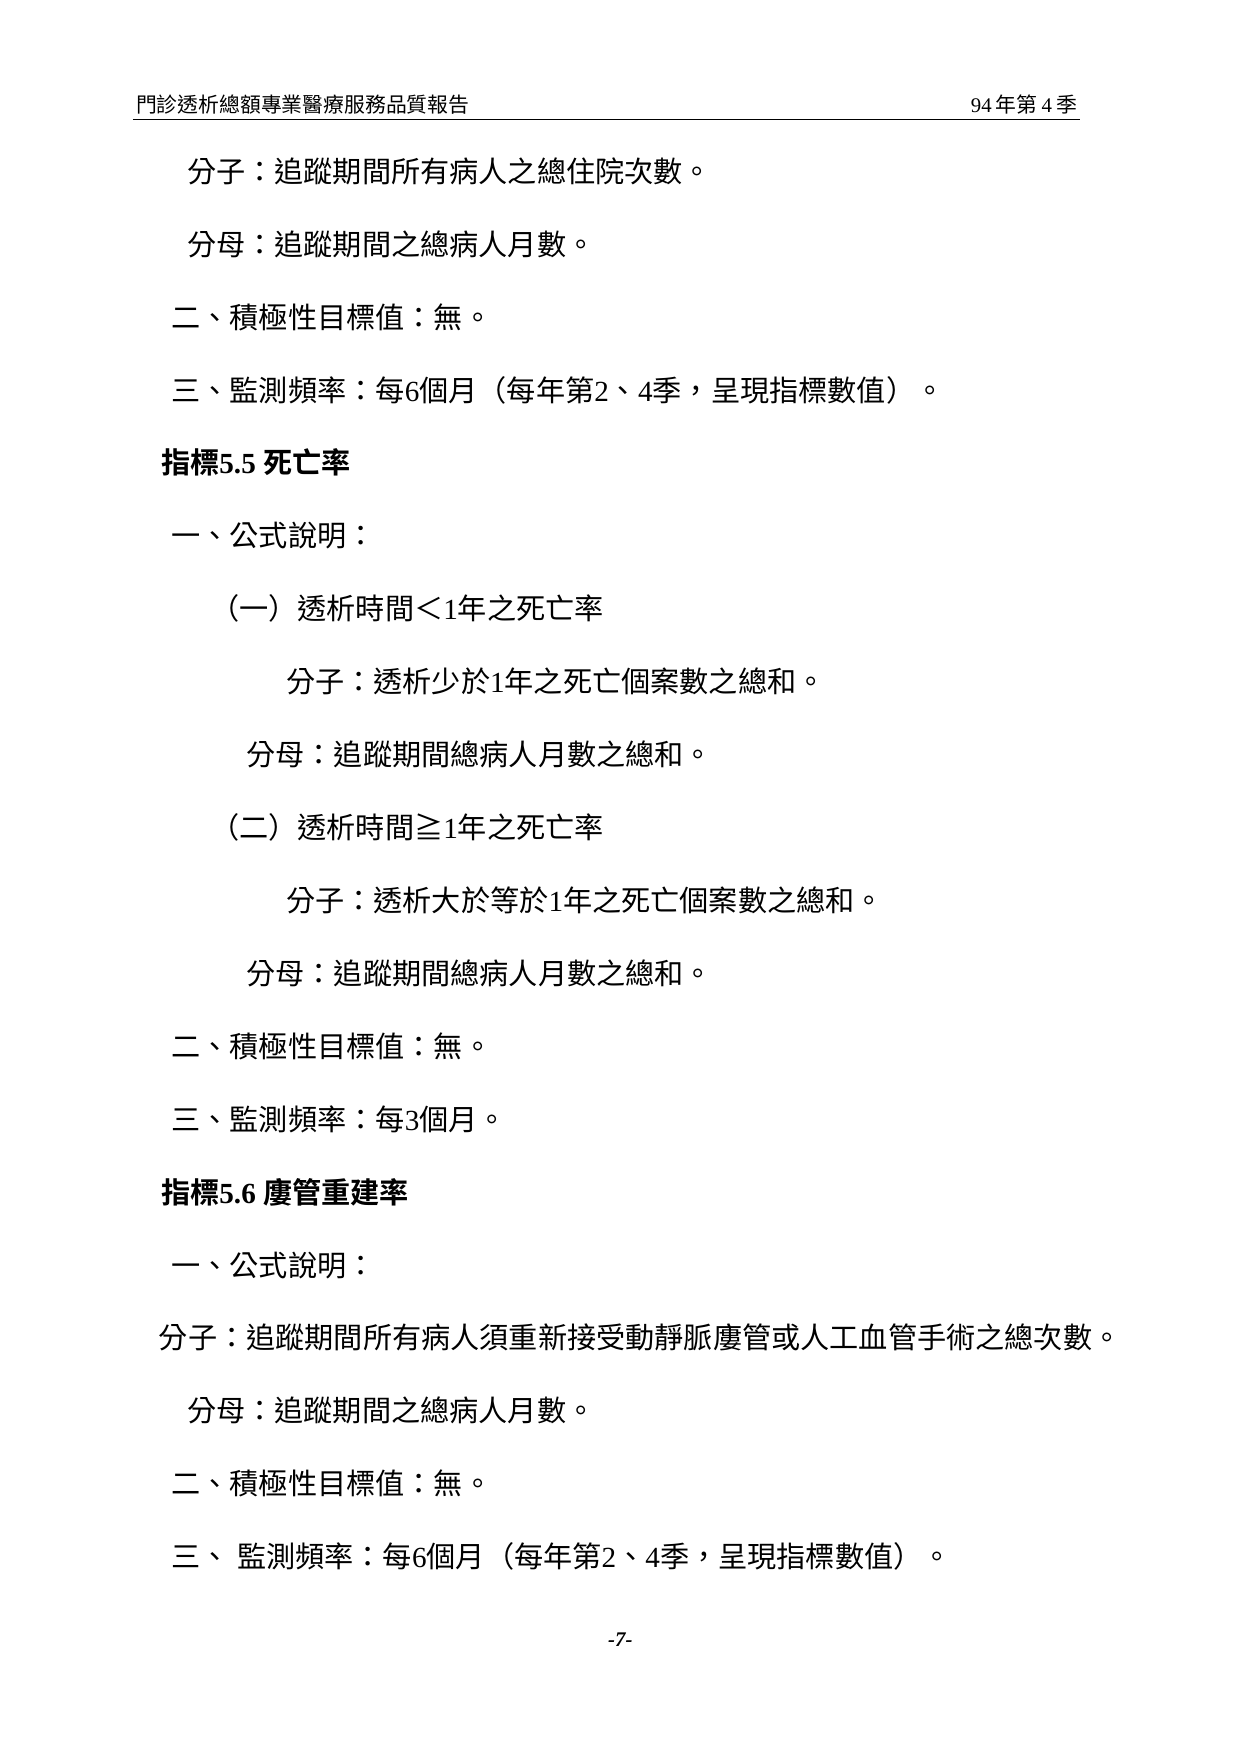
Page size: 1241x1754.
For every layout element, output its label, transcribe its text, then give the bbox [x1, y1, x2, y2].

list 透析時間＜1年之死亡率 [210, 581, 1104, 629]
text 分子：透析少於1年之死亡個案數之總和。 [286, 654, 1104, 702]
text 指標5.6 廔管重建率 [161, 1165, 1104, 1213]
text 分母：追蹤期間之總病人月數。 [136, 217, 1104, 265]
text 指標5.5 死亡率 [161, 436, 1104, 483]
list 透析時間≧1年之死亡率 [210, 800, 1104, 848]
text 分母：追蹤期間總病人月數之總和。 [210, 946, 1104, 994]
text 分子：追蹤期間所有病人須重新接受動靜脈廔管或人工血管手術之總次數。 [86, 1311, 1104, 1358]
list 積極性目標值：無。 [171, 290, 1104, 338]
list 積極性目標值：無。 [171, 1456, 1104, 1504]
text 分子：透析大於等於1年之死亡個案數之總和。 [286, 873, 1104, 921]
list 公式說明： [171, 1238, 1104, 1286]
text 分子：追蹤期間所有病人之總住院次數。 [136, 144, 1104, 192]
list 積極性目標值：無。 [171, 1019, 1104, 1067]
text 分母：追蹤期間之總病人月數。 [136, 1383, 1104, 1431]
list 監測頻率：每6個月（每年第2、4季，呈現指標數值）。 [171, 1529, 1104, 1577]
list 公式說明： [171, 508, 1104, 556]
text 分母：追蹤期間總病人月數之總和。 [210, 727, 1104, 775]
list 監測頻率：每3個月。 [171, 1092, 1104, 1140]
list 監測頻率：每6個月（每年第2、4季，呈現指標數值）。 [171, 363, 1104, 411]
